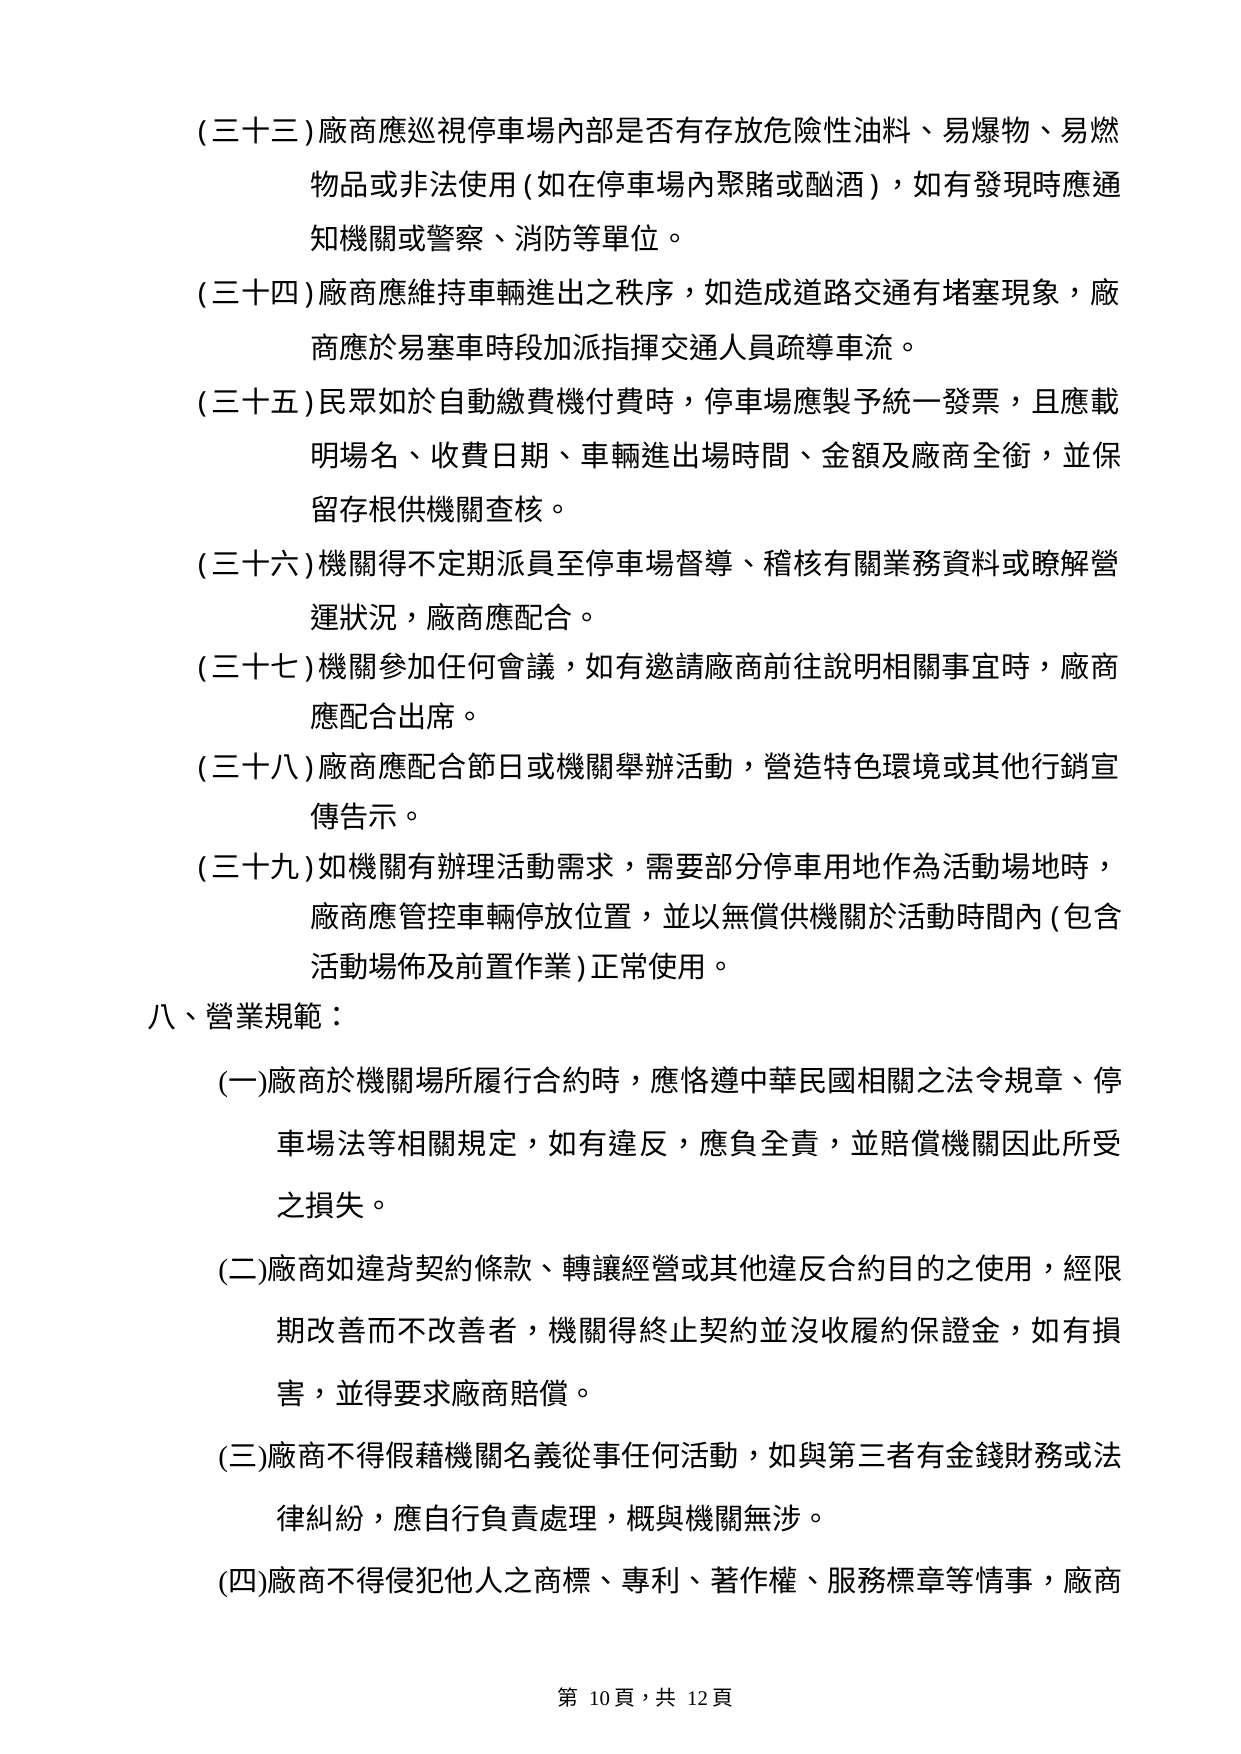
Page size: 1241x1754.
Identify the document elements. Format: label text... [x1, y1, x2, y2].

text (四)廠商不得侵犯他人之商標、專利、著作權、服務標章等情事，廠商營業行為不得違反消費者保護法、公平交易法、商品標示法及其他相關之規定。如經查獲，廠商應自負民、刑事等相關法律責任，機關得終止合約外，如有商譽損失或致發生訴訟，其費用應由廠商支付。 [218, 1537, 1122, 1600]
text (一)廠商於機關場所履行合約時，應恪遵中華民國相關之法令規章、停車場法等相關規定，如有違反，應負全責，並賠償機關因此所受之損失。 [218, 1037, 1122, 1225]
text (三十五)民眾如於自動繳費機付費時，停車場應製予統一發票，且應載明場名、收費日期、車輛進出場時間、金額及廠商全銜，並保留存根供機關查核。 [193, 367, 1122, 529]
text (三十八)廠商應配合節日或機關舉辦活動，營造特色環境或其他行銷宣傳告示。 [193, 737, 1122, 837]
text 八、營業規範： [118, 987, 1122, 1037]
text (三十三)廠商應巡視停車場內部是否有存放危險性油料、易爆物、易燃物品或非法使用(如在停車場內聚賭或酗酒)，如有發現時應通知機關或警察、消防等單位。 [193, 96, 1122, 258]
text (三十四)廠商應維持車輛進出之秩序，如造成道路交通有堵塞現象，廠商應於易塞車時段加派指揮交通人員疏導車流。 [193, 258, 1122, 367]
text (三十七)機關參加任何會議，如有邀請廠商前往說明相關事宜時，廠商應配合出席。 [193, 637, 1122, 737]
text (三十九)如機關有辦理活動需求，需要部分停車用地作為活動場地時，廠商應管控車輛停放位置，並以無償供機關於活動時間內(包含活動場佈及前置作業)正常使用。 [193, 837, 1122, 987]
text (三十六)機關得不定期派員至停車場督導、稽核有關業務資料或瞭解營運狀況，廠商應配合。 [193, 529, 1122, 637]
text (二)廠商如違背契約條款、轉讓經營或其他違反合約目的之使用，經限期改善而不改善者，機關得終止契約並沒收履約保證金，如有損害，並得要求廠商賠償。 [218, 1225, 1122, 1412]
text (三)廠商不得假藉機關名義從事任何活動，如與第三者有金錢財務或法律糾紛，應自行負責處理，概與機關無涉。 [218, 1412, 1122, 1537]
